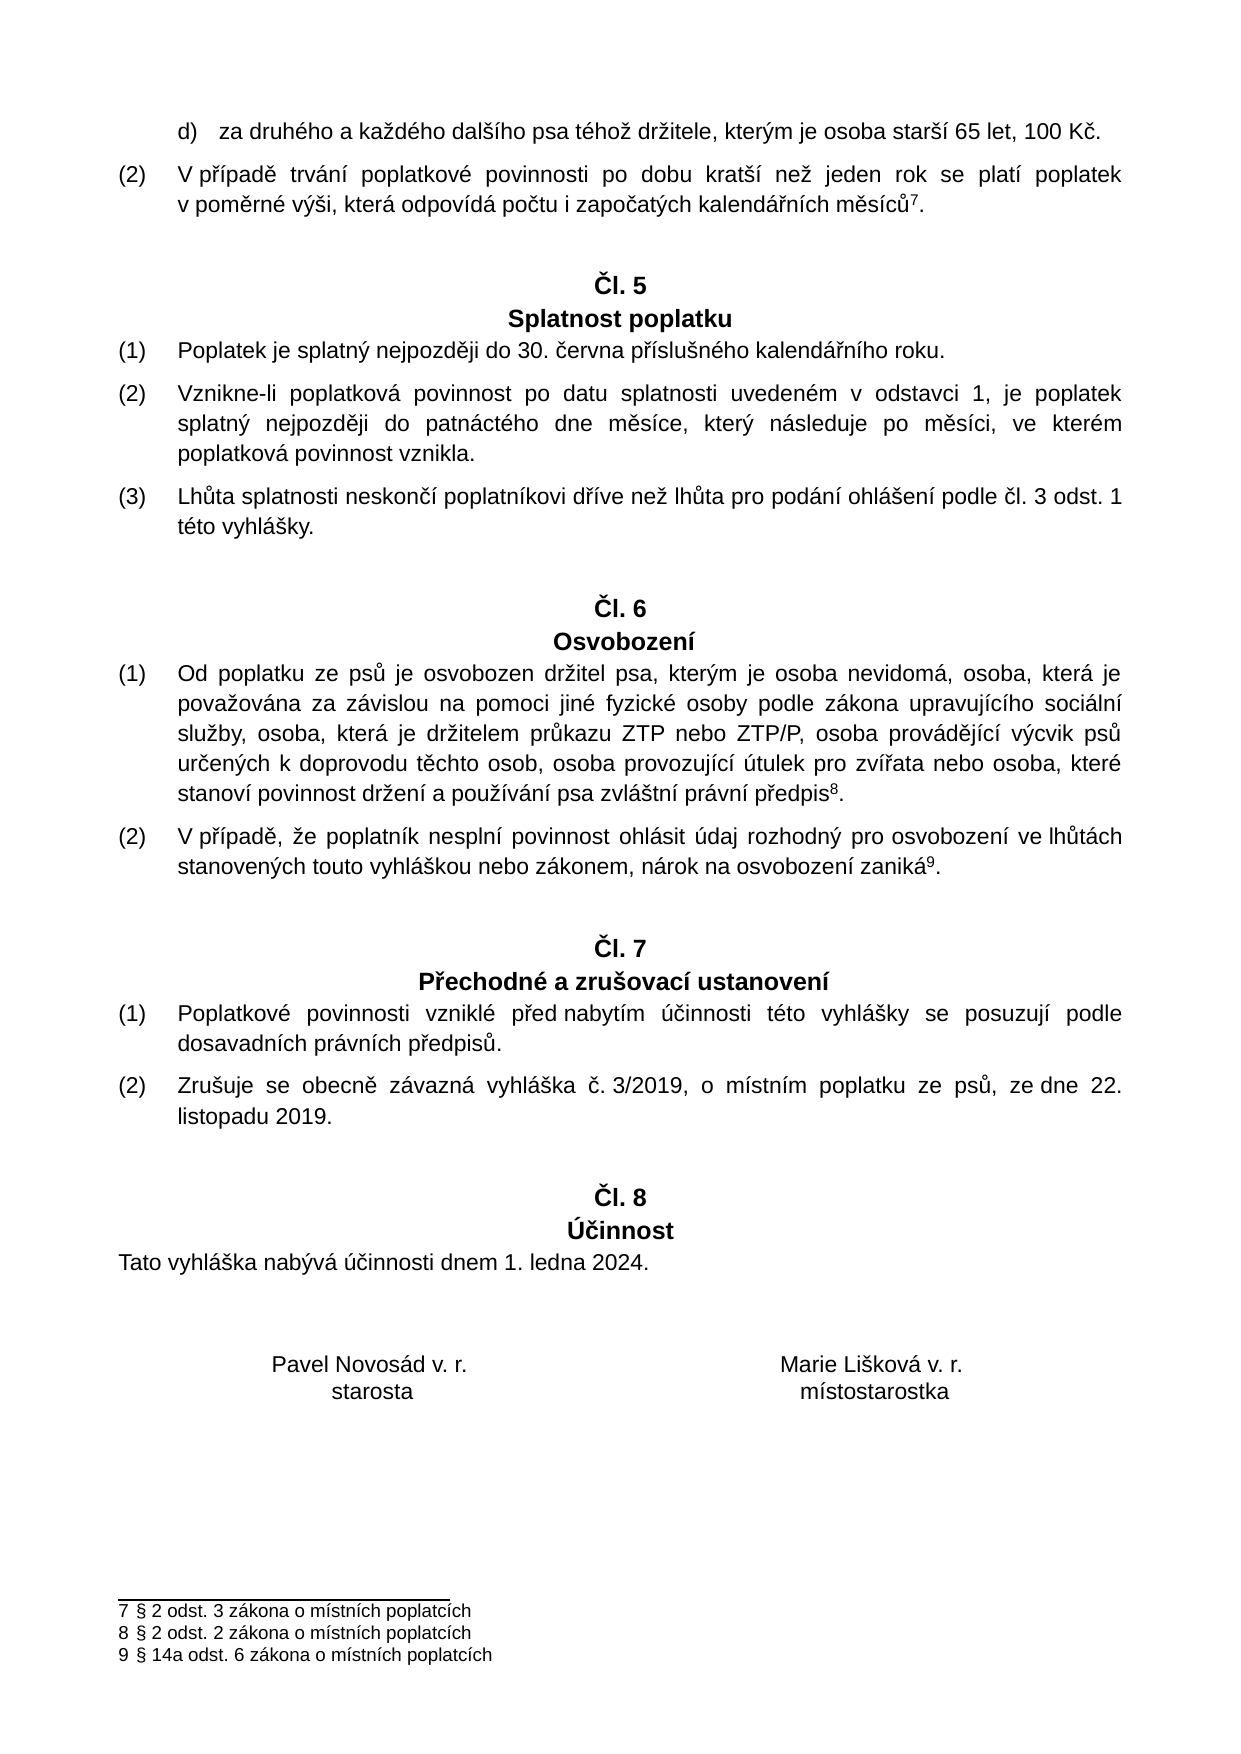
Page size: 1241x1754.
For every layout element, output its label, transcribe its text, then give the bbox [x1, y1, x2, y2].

list V případě, že poplatník nesplní povinnost ohlásit údaj rozhodný pro osvobození ve lhůtách stanovených touto vyhláškou nebo zákonem, nárok na osvobození zaniká. [118, 823, 1122, 880]
list § 14a odst. 6 zákona o místních poplatcích [118, 1643, 1122, 1665]
subtitle Čl. 6 Osvobození [118, 593, 1122, 655]
table_header Pavel Novosád v. r. starosta [118, 1292, 620, 1410]
subtitle Čl. 7 Přechodné a zrušovací ustanovení [118, 933, 1122, 995]
list Lhůta splatnosti neskončí poplatníkovi dříve než lhůta pro podání ohlášení podle čl. 3 odst. 1 této vyhlášky. [118, 483, 1122, 540]
subtitle Čl. 8 Účinnost [118, 1183, 1122, 1245]
table_cell [118, 1410, 620, 1475]
list § 2 odst. 2 zákona o místních poplatcích [118, 1622, 1122, 1643]
list za druhého a každého dalšího psa téhož držitele, kterým je osoba starší 65 let, 100 Kč. [177, 118, 1122, 144]
table_header Marie Lišková v. r. místostarostka [620, 1292, 1122, 1410]
subtitle Čl. 5 Splatnost poplatku [118, 271, 1122, 333]
list Vznikne-li poplatková povinnost po datu splatnosti uvedeném v odstavci 1, je poplatek splatný nejpozději do patnáctého dne měsíce, který následuje po měsíci, ve kterém poplatková povinnost vznikla. [118, 380, 1122, 467]
list Zrušuje se obecně závazná vyhláška č. 3/2019, o místním poplatku ze psů, ze dne 22. listopadu 2019. [118, 1072, 1122, 1129]
list § 2 odst. 3 zákona o místních poplatcích [118, 1600, 1122, 1622]
text Tato vyhláška nabývá účinnosti dnem 1. ledna 2024. [118, 1249, 1122, 1275]
list V případě trvání poplatkové povinnosti po dobu kratší než jeden rok se platí poplatek v poměrné výši, která odpovídá počtu i započatých kalendářních měsíců. [118, 161, 1122, 217]
list Od poplatku ze psů je osvobozen držitel psa, kterým je osoba nevidomá, osoba, která je považována za závislou na pomoci jiné fyzické osoby podle zákona upravujícího sociální služby, osoba, která je držitelem průkazu ZTP nebo ZTP/P, osoba provádějící výcvik psů určených k doprovodu těchto osob, osoba provozující útulek pro zvířata nebo osoba, které stanoví povinnost držení a používání psa zvláštní právní předpis. [118, 659, 1122, 807]
list Poplatkové povinnosti vzniklé před nabytím účinnosti této vyhlášky se posuzují podle dosavadních právních předpisů. [118, 999, 1122, 1056]
list Poplatek je splatný nejpozději do 30. června příslušného kalendářního roku. [118, 337, 1122, 364]
table_cell [620, 1410, 1122, 1475]
